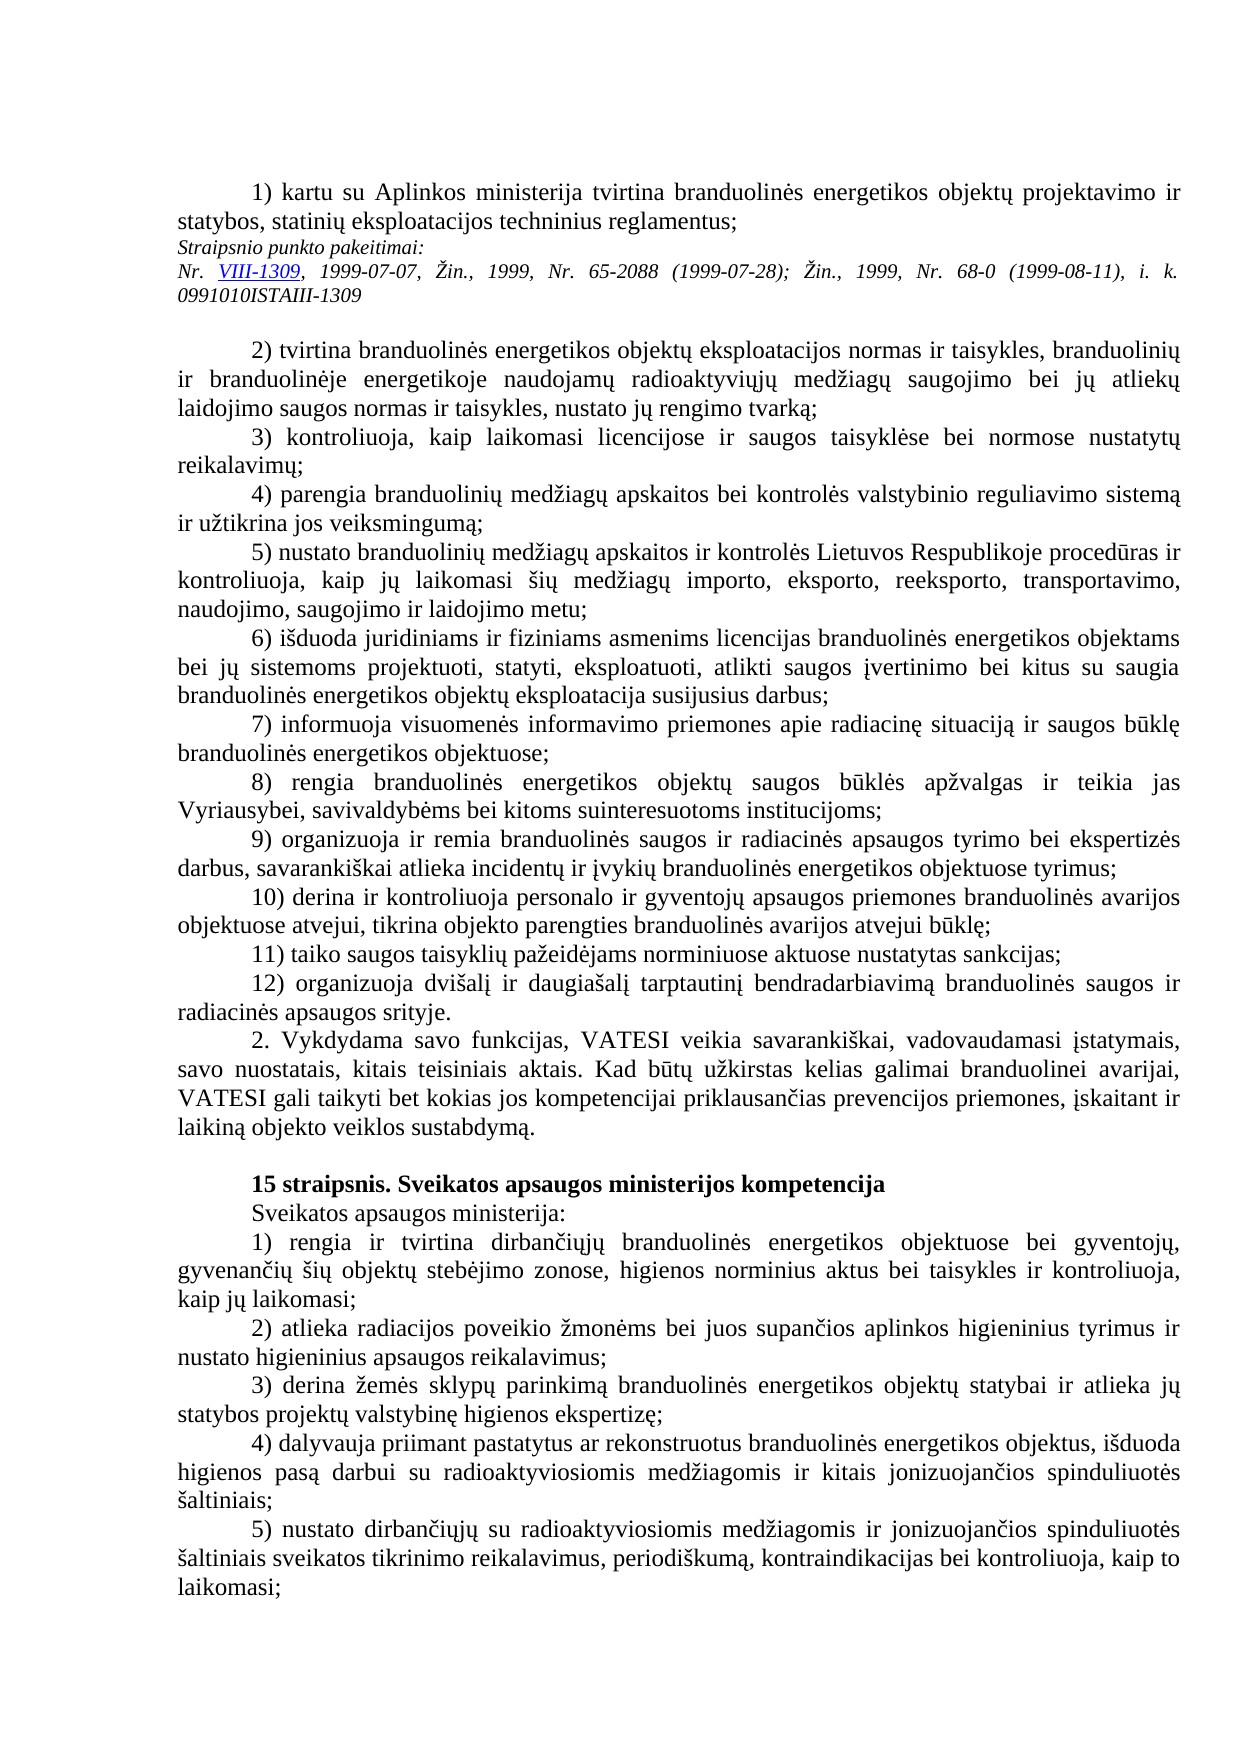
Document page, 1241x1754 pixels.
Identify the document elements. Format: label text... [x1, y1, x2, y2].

text 1) rengia ir tvirtina dirbančiųjų branduolinės energetikos objektuose bei gyventojų, gyvenančių šių objektų stebėjimo zonose, higienos norminius aktus bei taisykles ir kontroliuoja, kaip jų laikomasi; [177, 1227, 1181, 1313]
text 10) derina ir kontroliuoja personalo ir gyventojų apsaugos priemones branduolinės avarijos objektuose atvejui, tikrina objekto parengties branduolinės avarijos atvejui būklę; [177, 882, 1181, 939]
text 4) parengia branduolinių medžiagų apskaitos bei kontrolės valstybinio reguliavimo sistemą ir užtikrina jos veiksmingumą; [177, 479, 1181, 537]
text 12) organizuoja dvišalį ir daugiašalį tarptautinį bendradarbiavimą branduolinės saugos ir radiacinės apsaugos srityje. [177, 968, 1181, 1026]
text 5) nustato dirbančiųjų su radioaktyviosiomis medžiagomis ir jonizuojančios spinduliuotės šaltiniais sveikatos tikrinimo reikalavimus, periodiškumą, kontraindikacijas bei kontroliuoja, kaip to laikomasi; [177, 1514, 1181, 1601]
text Nr. VIII-1309, 1999-07-07, Žin., 1999, Nr. 65-2088 (1999-07-28); Žin., 1999, Nr. 68-0 (1999-08-11), i. k. 0991010ISTAIII-1309 [177, 259, 1181, 307]
text Sveikatos apsaugos ministerija: [177, 1198, 1181, 1227]
text 2) tvirtina branduolinės energetikos objektų eksploatacijos normas ir taisykles, branduolinių ir branduolinėje energetikoje naudojamų radioaktyviųjų medžiagų saugojimo bei jų atliekų laidojimo saugos normas ir taisykles, nustato jų rengimo tvarką; [177, 336, 1181, 422]
text 5) nustato branduolinių medžiagų apskaitos ir kontrolės Lietuvos Respublikoje procedūras ir kontroliuoja, kaip jų laikomasi šių medžiagų importo, eksporto, reeksporto, transportavimo, naudojimo, saugojimo ir laidojimo metu; [177, 537, 1181, 623]
text 4) dalyvauja priimant pastatytus ar rekonstruotus branduolinės energetikos objektus, išduoda higienos pasą darbui su radioaktyviosiomis medžiagomis ir kitais jonizuojančios spinduliuotės šaltiniais; [177, 1428, 1181, 1514]
text 6) išduoda juridiniams ir fiziniams asmenims licencijas branduolinės energetikos objektams bei jų sistemoms projektuoti, statyti, eksploatuoti, atlikti saugos įvertinimo bei kitus su saugia branduolinės energetikos objektų eksploatacija susijusius darbus; [177, 623, 1181, 709]
text 2. Vykdydama savo funkcijas, VATESI veikia savarankiškai, vadovaudamasi įstatymais, savo nuostatais, kitais teisiniais aktais. Kad būtų užkirstas kelias galimai branduolinei avarijai, VATESI gali taikyti bet kokias jos kompetencijai priklausančias prevencijos priemones, įskaitant ir laikiną objekto veiklos sustabdymą. [177, 1026, 1181, 1141]
text 9) organizuoja ir remia branduolinės saugos ir radiacinės apsaugos tyrimo bei ekspertizės darbus, savarankiškai atlieka incidentų ir įvykių branduolinės energetikos objektuose tyrimus; [177, 824, 1181, 882]
text 3) derina žemės sklypų parinkimą branduolinės energetikos objektų statybai ir atlieka jų statybos projektų valstybinę higienos ekspertizę; [177, 1371, 1181, 1428]
text 2) atlieka radiacijos poveikio žmonėms bei juos supančios aplinkos higieninius tyrimus ir nustato higieninius apsaugos reikalavimus; [177, 1313, 1181, 1371]
text 11) taiko saugos taisyklių pažeidėjams norminiuose aktuose nustatytas sankcijas; [177, 939, 1181, 968]
text Straipsnio punkto pakeitimai: [177, 235, 1181, 259]
text 15 straipsnis. Sveikatos apsaugos ministerijos kompetencija [177, 1169, 1181, 1198]
text 1) kartu su Aplinkos ministerija tvirtina branduolinės energetikos objektų projektavimo ir statybos, statinių eksploatacijos techninius reglamentus; [177, 177, 1181, 235]
text 8) rengia branduolinės energetikos objektų saugos būklės apžvalgas ir teikia jas Vyriausybei, savivaldybėms bei kitoms suinteresuotoms institucijoms; [177, 767, 1181, 824]
text 3) kontroliuoja, kaip laikomasi licencijose ir saugos taisyklėse bei normose nustatytų reikalavimų; [177, 422, 1181, 479]
text 7) informuoja visuomenės informavimo priemones apie radiacinę situaciją ir saugos būklę branduolinės energetikos objektuose; [177, 709, 1181, 767]
